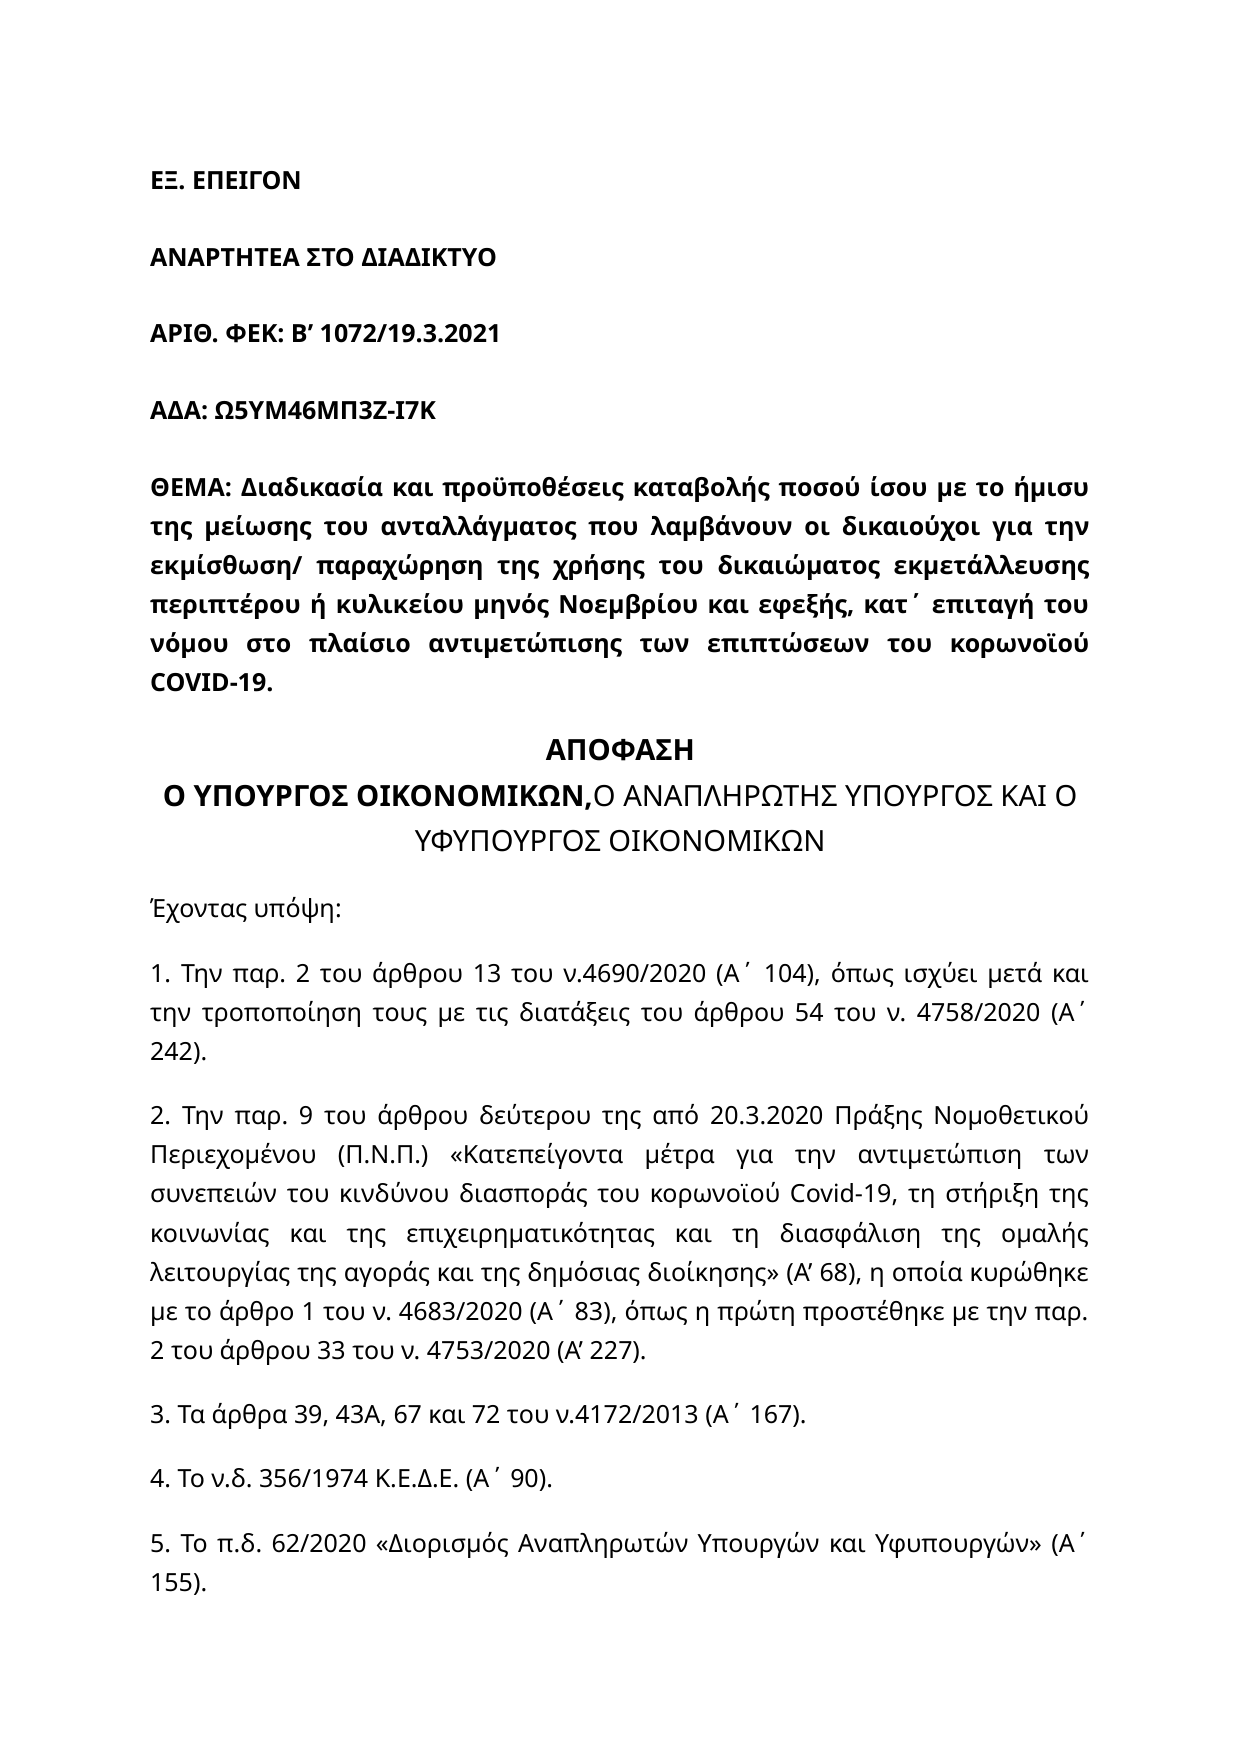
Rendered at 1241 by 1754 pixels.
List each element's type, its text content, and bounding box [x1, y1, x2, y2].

text 3. Τα άρθρα 39, 43Α, 67 και 72 του ν.4172/2013 (Α΄ 167). [150, 1397, 1090, 1431]
text ΘΕΜΑ: Διαδικασία και προϋποθέσεις καταβολής ποσού ίσου με το ήμισυ της μείωσης του ανταλλάγματος που λαμβάνουν οι δικαιούχοι για την εκμίσθωση/ παραχώρηση της χρήσης του δικαιώματος εκμετάλλευσης περιπτέρου ή κυλικείου μηνός Νοεμβρίου και εφεξής, κατ΄ επιταγή του νόμου στο πλαίσιο αντιμετώπισης των επιπτώσεων του κορωνοϊού COVID-19. [150, 469, 1090, 699]
text 5. Το π.δ. 62/2020 «Διορισμός Αναπληρωτών Υπουργών και Υφυπουργών» (Α΄ 155). [150, 1525, 1090, 1598]
text 2. Την παρ. 9 του άρθρου δεύτερου της από 20.3.2020 Πράξης Νομοθετικού Περιεχομένου (Π.Ν.Π.) «Κατεπείγοντα μέτρα για την αντιμετώπιση των συνεπειών του κινδύνου διασποράς του κορωνοϊού Covid-19, τη στήριξη της κοινωνίας και της επιχειρηματικότητας και τη διασφάλιση της ομαλής λειτουργίας της αγοράς και της δημόσιας διοίκησης» (Α’ 68), η οποία κυρώθηκε με το άρθρο 1 του ν. 4683/2020 (Α΄ 83), όπως η πρώτη προστέθηκε με την παρ. 2 του άρθρου 33 του ν. 4753/2020 (A’ 227). [150, 1098, 1090, 1367]
title ΑΡΙΘ. ΦΕΚ: Β’ 1072/19.3.2021 [150, 316, 1090, 350]
title ΕΞ. ΕΠΕΙΓΟΝ [150, 162, 1090, 197]
text ΑΠΟΦΑΣΗ Ο ΥΠΟΥΡΓΟΣ ΟΙΚΟΝΟΜΙΚΩΝ,Ο ΑΝΑΠΛΗΡΩΤΗΣ ΥΠΟΥΡΓΟΣ ΚΑΙ Ο ΥΦΥΠΟΥΡΓΟΣ ΟΙΚΟΝΟΜΙΚΩΝ [150, 729, 1090, 860]
text 1. Την παρ. 2 του άρθρου 13 του ν.4690/2020 (Α΄ 104), όπως ισχύει μετά και την τροποποίηση τους με τις διατάξεις του άρθρου 54 του ν. 4758/2020 (Α΄ 242). [150, 955, 1090, 1068]
text Έχοντας υπόψη: [150, 891, 1090, 925]
title ΑΝΑΡΤΗΤΕΑ ΣΤΟ ΔΙΑΔΙΚΤΥΟ [150, 239, 1090, 273]
text 4. Το ν.δ. 356/1974 Κ.Ε.Δ.Ε. (Α΄ 90). [150, 1461, 1090, 1495]
title ΑΔΑ: Ω5ΥΜ46ΜΠ3Ζ-Ι7Κ [150, 392, 1090, 427]
